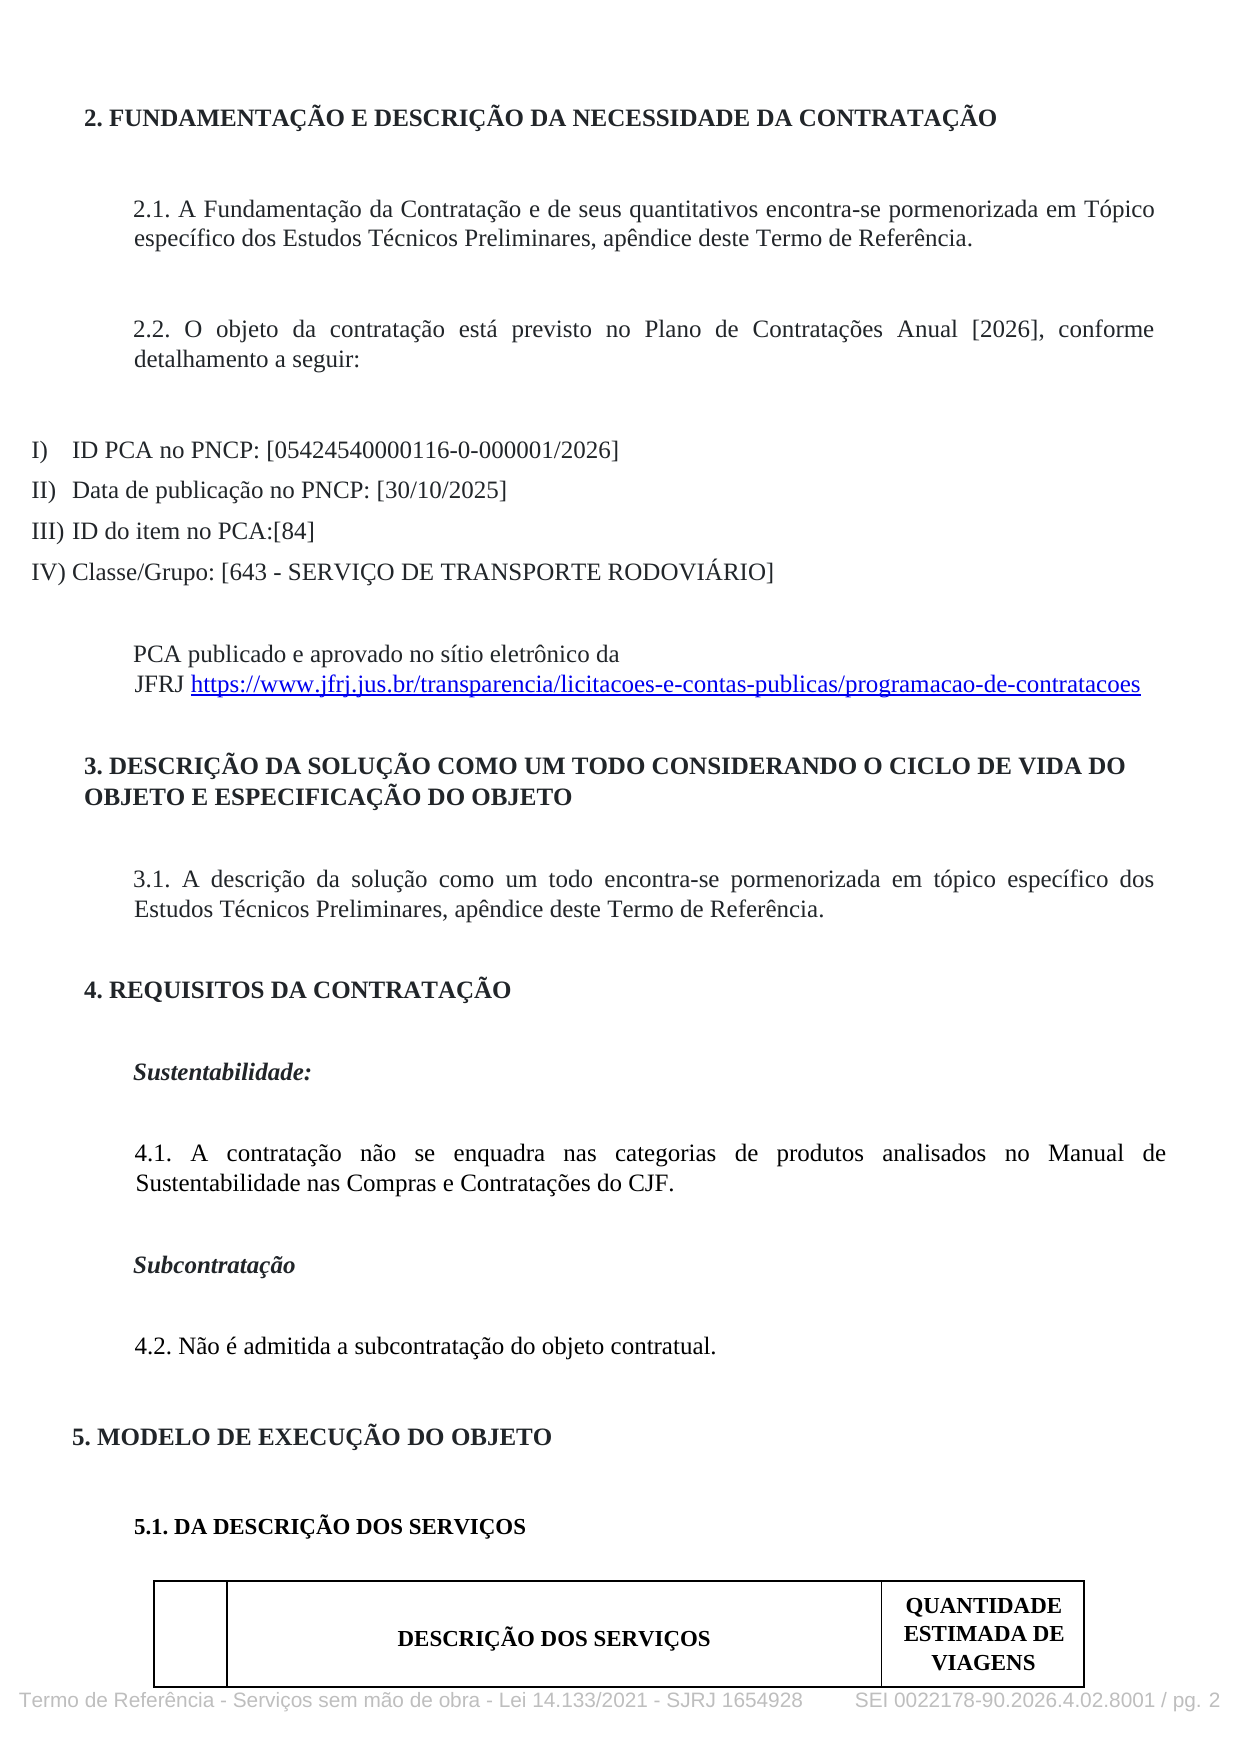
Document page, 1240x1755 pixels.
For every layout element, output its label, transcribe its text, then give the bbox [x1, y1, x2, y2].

list ID do item no PCA:[84] [31, 516, 1156, 545]
text Sustentabilidade: [133, 1057, 1168, 1086]
table_header [155, 1582, 226, 1686]
subtitle 4. REQUISITOS DA CONTRATAÇÃO [84, 975, 1168, 1004]
text 2.2. O objeto da contratação está previsto no Plano de Contratações Anual [2026], conforme detalhamento a seguir: [133, 314, 1156, 372]
text Subcontratação [133, 1250, 1168, 1278]
list Data de publicação no PNCP: [30/10/2025] [31, 476, 1156, 504]
text PCA publicado e aprovado no sítio eletrônico da [133, 639, 1156, 668]
text JFRJ https://www.jfrj.jus.br/transparencia/licitacoes-e-contas-publicas/programacao-de-contratacoes [134, 669, 1168, 698]
table_header DESCRIÇÃO DOS SERVIÇOS [228, 1582, 881, 1686]
subtitle 5. MODELO DE EXECUÇÃO DO OBJETO [72, 1422, 1168, 1451]
table_header QUANTIDADE ESTIMADA DE VIAGENS [882, 1582, 1083, 1686]
list Classe/Grupo: [643 - SERVIÇO DE TRANSPORTE RODOVIÁRIO] [31, 557, 1156, 586]
subtitle 3. DESCRIÇÃO DA SOLUÇÃO COMO UM TODO CONSIDERANDO O CICLO DE VIDA DO OBJETO E ESPECIFICAÇÃO DO OBJETO [84, 751, 1168, 811]
list ID PCA no PNCP: [05424540000116-0-000001/2026] [31, 435, 1156, 463]
text 3.1. A descrição da solução como um todo encontra-se pormenorizada em tópico específico dos Estudos Técnicos Preliminares, apêndice deste Termo de Referência. [133, 864, 1156, 922]
subtitle 2. FUNDAMENTAÇÃO E DESCRIÇÃO DA NECESSIDADE DA CONTRATAÇÃO [84, 103, 1168, 132]
subtitle 5.1. DA DESCRIÇÃO DOS SERVIÇOS [134, 1513, 1168, 1539]
text 4.1. A contratação não se enquadra nas categorias de produtos analisados no Manual de Sustentabilidade nas Compras e Contratações do CJF. [134, 1138, 1167, 1197]
text 4.2. Não é admitida a subcontratação do objeto contratual. [134, 1331, 1167, 1360]
text 2.1. A Fundamentação da Contratação e de seus quantitativos encontra-se pormenorizada em Tópico específico dos Estudos Técnicos Preliminares, apêndice deste Termo de Referência. [133, 194, 1156, 252]
